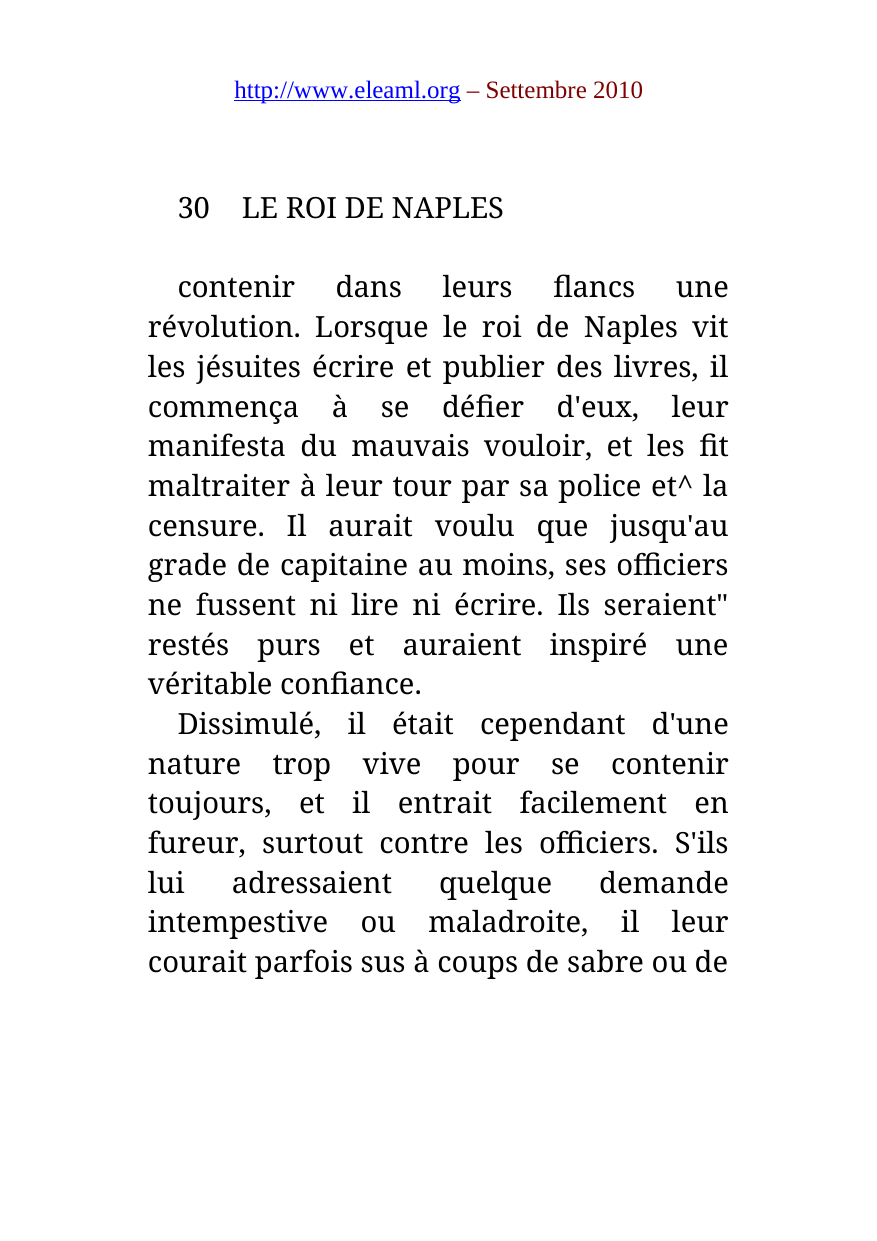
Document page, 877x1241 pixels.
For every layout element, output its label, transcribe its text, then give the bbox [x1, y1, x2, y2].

text 30 LE ROI DE NAPLES [148, 187, 729, 227]
text Dissimulé, il était cependant d'une nature trop vive pour se contenir toujours, et il entrait facilement en fureur, surtout contre les officiers. S'ils lui adressaient quelque demande intempestive ou maladroite, il leur courait parfois sus à coups de sabre ou de [148, 703, 729, 981]
text contenir dans leurs flancs une révolution. Lorsque le roi de Naples vit les jésuites écrire et publier des livres, il commença à se défier d'eux, leur manifesta du mauvais vouloir, et les fit maltraiter à leur tour par sa police et^ la censure. Il aurait voulu que jusqu'au grade de capitaine au moins, ses officiers ne fussent ni lire ni écrire. Ils seraient" restés purs et auraient inspiré une véritable confiance. [148, 267, 729, 703]
